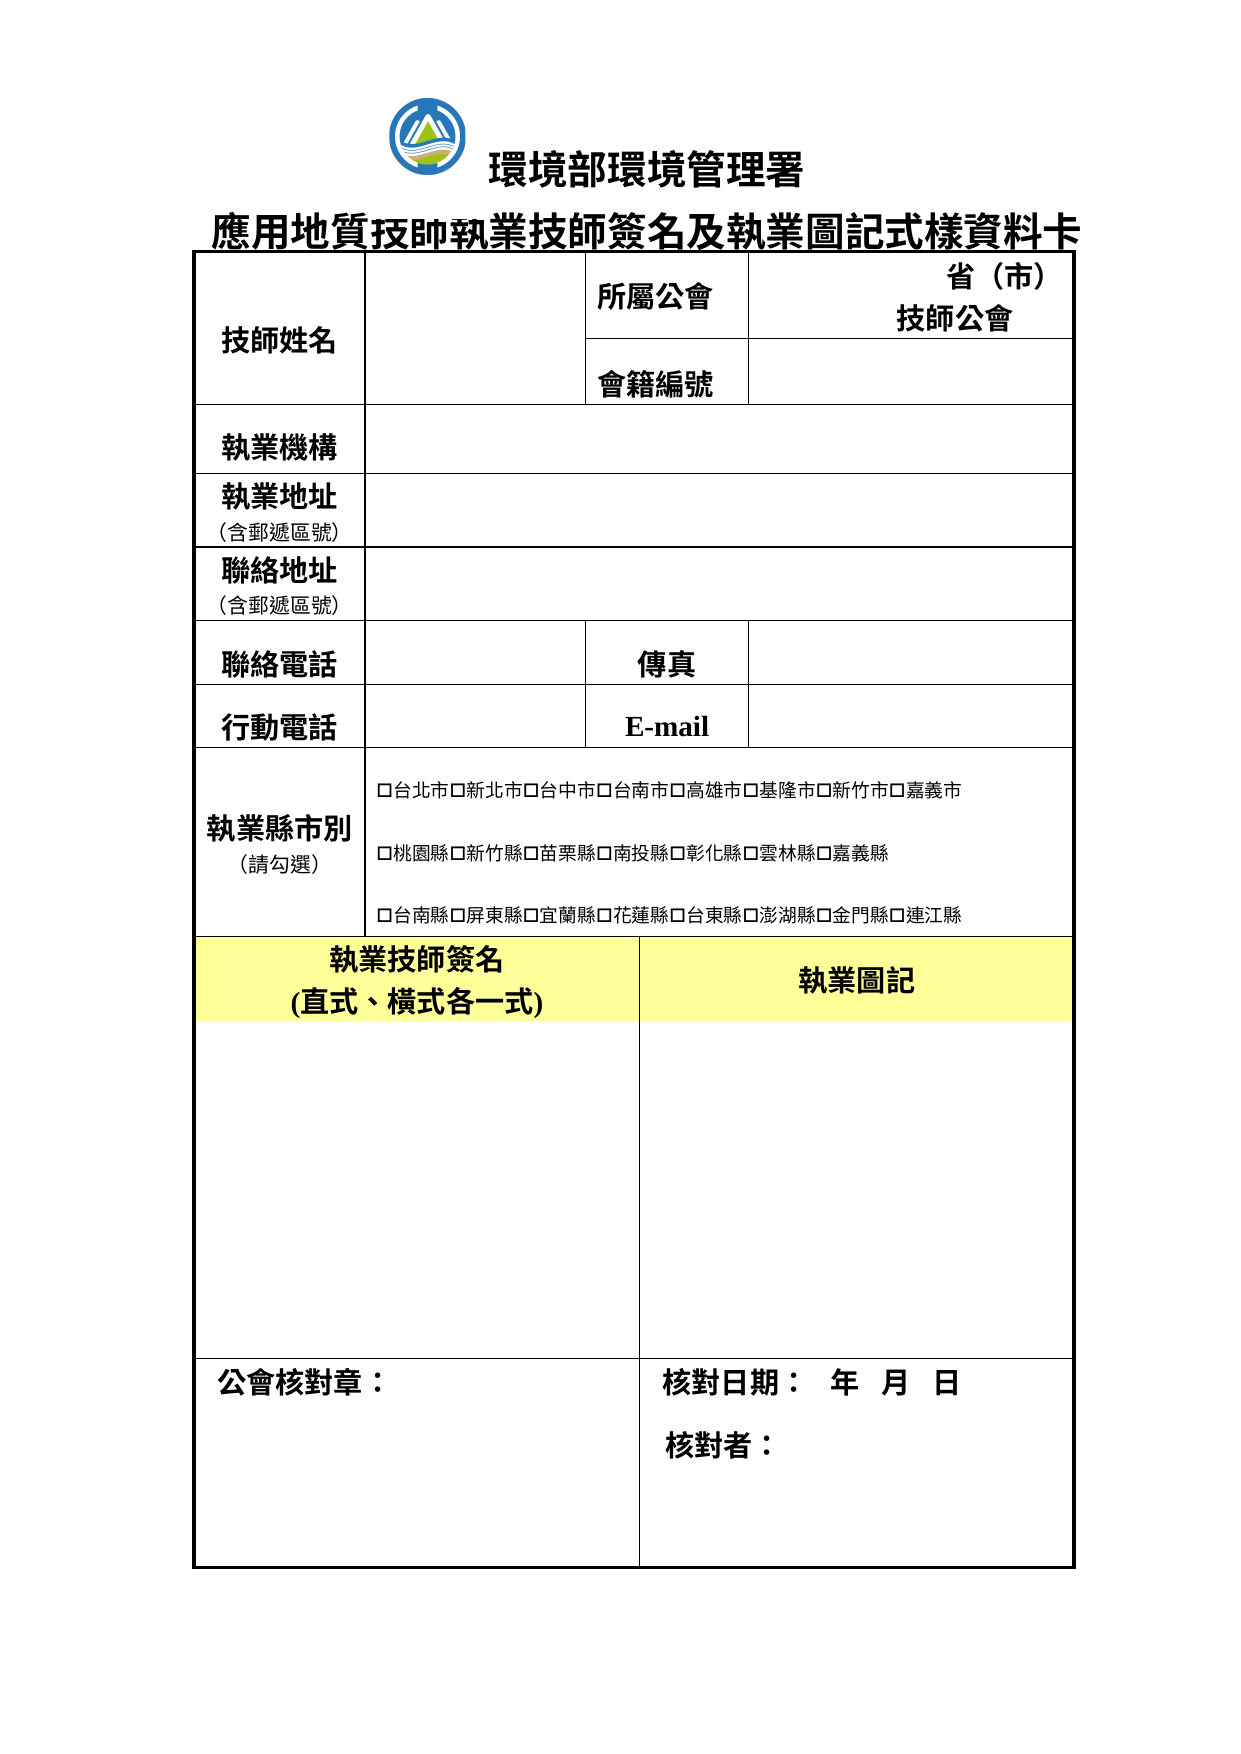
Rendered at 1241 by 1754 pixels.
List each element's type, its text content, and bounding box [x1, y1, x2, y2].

text 環境部環境管理署 [207, 91, 1087, 219]
table_header [366, 253, 585, 403]
table_cell 聯絡地址 （含郵遞區號） [196, 548, 364, 620]
table_cell [366, 405, 1072, 473]
table_cell 執業技師簽名 (直式、橫式各一式) [196, 937, 639, 1021]
table_cell [749, 685, 1072, 747]
table_cell [366, 474, 1072, 546]
table_header 省（市） 技師公會 [749, 253, 1072, 338]
table_cell [196, 1022, 639, 1358]
table_cell [640, 1024, 1072, 1358]
table_cell 台北市新北市台中市台南市高雄市基隆市新竹市嘉義市 桃園縣新竹縣苗栗縣南投縣彰化縣雲林縣嘉義縣 台南縣屏東縣宜蘭縣花蓮縣台東縣澎湖縣金門縣連江縣 [366, 748, 1072, 936]
table_cell [366, 548, 1072, 620]
table_header 技師姓名 [196, 253, 364, 403]
table_cell 行動電話 [196, 685, 364, 747]
table_header 所屬公會 [586, 253, 748, 338]
table_cell 公會核對章： [196, 1359, 639, 1566]
table_cell 執業地址 （含郵遞區號） [196, 474, 364, 546]
table_cell [749, 339, 1072, 403]
table_cell 會籍編號 [586, 339, 748, 403]
table_cell 執業機構 [196, 405, 364, 473]
table_cell 聯絡電話 [196, 621, 364, 683]
table_cell 執業圖記 [640, 937, 1072, 1021]
table_cell 核對日期： 年 月 日 核對者： [640, 1359, 1072, 1566]
table_cell [749, 621, 1072, 683]
table_cell 傳真 [586, 621, 748, 683]
text 應用地質技師執業技師簽名及執業圖記式樣資料卡 [207, 188, 1087, 250]
table_cell 執業縣市別 （請勾選） [196, 748, 364, 936]
table_cell [366, 621, 585, 683]
table_cell [366, 685, 585, 747]
table_cell E-mail [586, 685, 748, 747]
